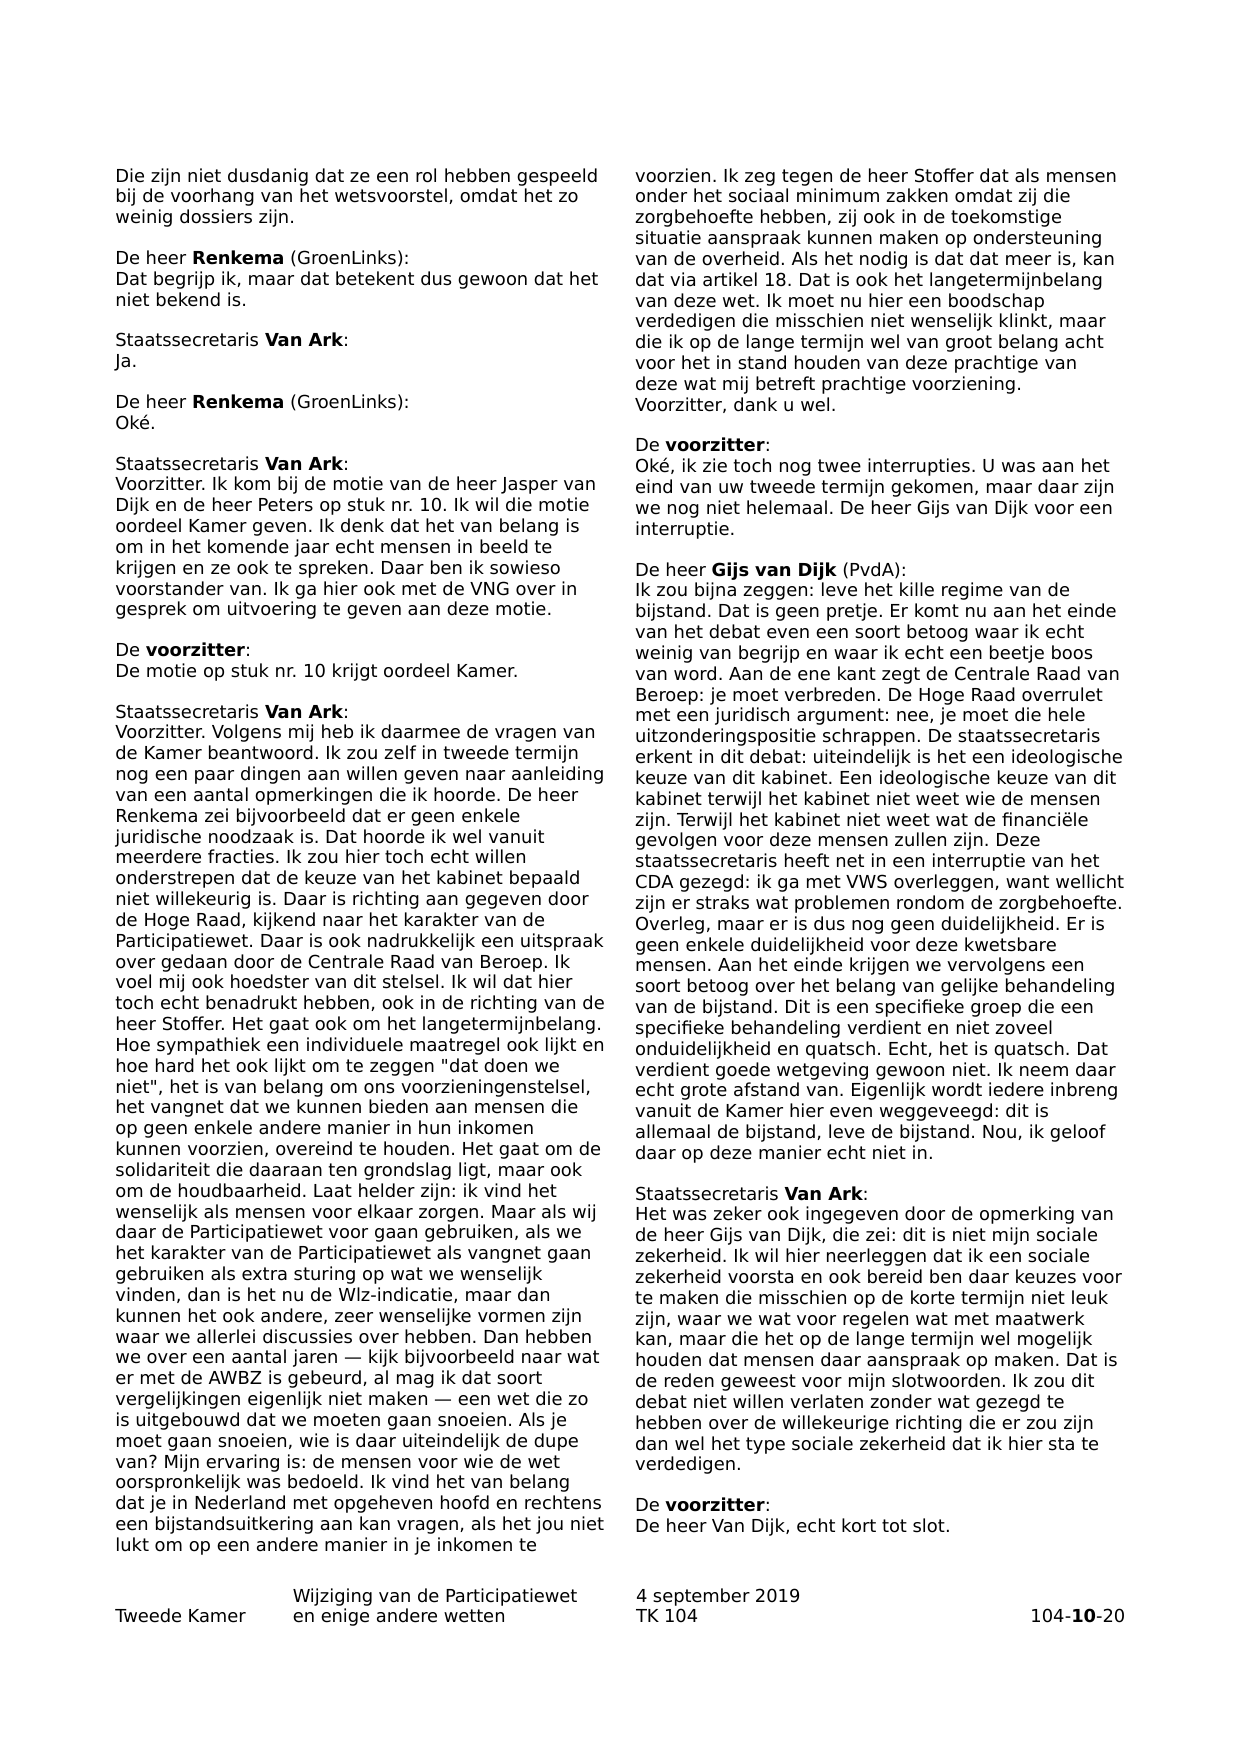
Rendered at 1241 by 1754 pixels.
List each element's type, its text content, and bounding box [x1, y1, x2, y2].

text De heer Renkema (GroenLinks): [115, 392, 605, 412]
text Staatssecretaris Van Ark: [115, 701, 605, 722]
text De voorzitter: [635, 1495, 1125, 1516]
text Staatssecretaris Van Ark: [115, 330, 605, 351]
text Voorzitter. Ik kom bij de motie van de heer Jasper van Dijk en de heer Peters op stuk nr. 10. Ik wil die motie oordeel Kamer geven. Ik denk dat het van belang is om in het komende jaar echt mensen in beeld te krijgen en ze ook te spreken. Daar ben ik sowieso voorstander van. Ik ga hier ook met de VNG over in gesprek om uitvoering te geven aan deze motie. [115, 474, 605, 620]
text Dat begrijp ik, maar dat betekent dus gewoon dat het niet bekend is. [115, 268, 605, 310]
text voorzien. Ik zeg tegen de heer Stoffer dat als mensen onder het sociaal minimum zakken omdat zij die zorgbehoefte hebben, zij ook in de toekomstige situatie aanspraak kunnen maken op ondersteuning van de overheid. Als het nodig is dat dat meer is, kan dat via artikel 18. Dat is ook het langetermijnbelang van deze wet. Ik moet nu hier een boodschap verdedigen die misschien niet wenselijk klinkt, maar die ik op de lange termijn wel van groot belang acht voor het in stand houden van deze prachtige van deze wat mij betreft prachtige voorziening. [635, 165, 1125, 394]
text Oké, ik zie toch nog twee interrupties. U was aan het eind van uw tweede termijn gekomen, maar daar zijn we nog niet helemaal. De heer Gijs van Dijk voor een interruptie. [635, 456, 1125, 539]
text Het was zeker ook ingegeven door de opmerking van de heer Gijs van Dijk, die zei: dit is niet mijn sociale zekerheid. Ik wil hier neerleggen dat ik een sociale zekerheid voorsta en ook bereid ben daar keuzes voor te maken die misschien op de korte termijn niet leuk zijn, waar we wat voor regelen wat met maatwerk kan, maar die het op de lange termijn wel mogelijk houden dat mensen daar aanspraak op maken. Dat is de reden geweest voor mijn slotwoorden. Ik zou dit debat niet willen verlaten zonder wat gezegd te hebben over de willekeurige richting die er zou zijn dan wel het type sociale zekerheid dat ik hier sta te verdedigen. [635, 1204, 1125, 1475]
text De voorzitter: [635, 435, 1125, 456]
text De heer Renkema (GroenLinks): [115, 248, 605, 268]
text Voorzitter. Volgens mij heb ik daarmee de vragen van de Kamer beantwoord. Ik zou zelf in tweede termijn nog een paar dingen aan willen geven naar aanleiding van een aantal opmerkingen die ik hoorde. De heer Renkema zei bijvoorbeeld dat er geen enkele juridische noodzaak is. Dat hoorde ik wel vanuit meerdere fracties. Ik zou hier toch echt willen onderstrepen dat de keuze van het kabinet bepaald niet willekeurig is. Daar is richting aan gegeven door de Hoge Raad, kijkend naar het karakter van de Participatiewet. Daar is ook nadrukkelijk een uitspraak over gedaan door de Centrale Raad van Beroep. Ik voel mij ook hoedster van dit stelsel. Ik wil dat hier toch echt benadrukt hebben, ook in de richting van de heer Stoffer. Het gaat ook om het langetermijnbelang. Hoe sympathiek een individuele maatregel ook lijkt en hoe hard het ook lijkt om te zeggen "dat doen we niet", het is van belang om ons voorzieningenstelsel, het vangnet dat we kunnen bieden aan mensen die op geen enkele andere manier in hun inkomen kunnen voorzien, overeind te houden. Het gaat om de solidariteit die daaraan ten grondslag ligt, maar ook om de houdbaarheid. Laat helder zijn: ik vind het wenselijk als mensen voor elkaar zorgen. Maar als wij daar de Participatiewet voor gaan gebruiken, als we het karakter van de Participatiewet als vangnet gaan gebruiken als extra sturing op wat we wenselijk vinden, dan is het nu de Wlz-indicatie, maar dan kunnen het ook andere, zeer wenselijke vormen zijn waar we allerlei discussies over hebben. Dan hebben we over een aantal jaren — kijk bijvoorbeeld naar wat er met de AWBZ is gebeurd, al mag ik dat soort vergelijkingen eigenlijk niet maken — een wet die zo is uitgebouwd dat we moeten gaan snoeien. Als je moet gaan snoeien, wie is daar uiteindelijk de dupe van? Mijn ervaring is: de mensen voor wie de wet oorspronkelijk was bedoeld. Ik vind het van belang dat je in Nederland met opgeheven hoofd en rechtens een bijstandsuitkering aan kan vragen, als het jou niet lukt om op een andere manier in je inkomen te [115, 722, 605, 1556]
text De heer Gijs van Dijk (PvdA): [635, 559, 1125, 580]
text De heer Van Dijk, echt kort tot slot. [635, 1516, 1125, 1537]
text Oké. [115, 412, 605, 433]
text De voorzitter: [115, 640, 605, 661]
text De motie op stuk nr. 10 krijgt oordeel Kamer. [115, 661, 605, 681]
text Voorzitter, dank u wel. [635, 394, 1125, 415]
text Ik zou bijna zeggen: leve het kille regime van de bijstand. Dat is geen pretje. Er komt nu aan het einde van het debat even een soort betoog waar ik echt weinig van begrijp en waar ik echt een beetje boos van word. Aan de ene kant zegt de Centrale Raad van Beroep: je moet verbreden. De Hoge Raad overrulet met een juridisch argument: nee, je moet die hele uitzonderingspositie schrappen. De staatssecretaris erkent in dit debat: uiteindelijk is het een ideologische keuze van dit kabinet. Een ideologische keuze van dit kabinet terwijl het kabinet niet weet wie de mensen zijn. Terwijl het kabinet niet weet wat de financiële gevolgen voor deze mensen zullen zijn. Deze staatssecretaris heeft net in een interruptie van het CDA gezegd: ik ga met VWS overleggen, want wellicht zijn er straks wat problemen rondom de zorgbehoefte. Overleg, maar er is dus nog geen duidelijkheid. Er is geen enkele duidelijkheid voor deze kwetsbare mensen. Aan het einde krijgen we vervolgens een soort betoog over het belang van gelijke behandeling van de bijstand. Dit is een specifieke groep die een specifieke behandeling verdient en niet zoveel onduidelijkheid en quatsch. Echt, het is quatsch. Dat verdient goede wetgeving gewoon niet. Ik neem daar echt grote afstand van. Eigenlijk wordt iedere inbreng vanuit de Kamer hier even weggeveegd: dit is allemaal de bijstand, leve de bijstand. Nou, ik geloof daar op deze manier echt niet in. [635, 580, 1125, 1163]
text Die zijn niet dusdanig dat ze een rol hebben gespeeld bij de voorhang van het wetsvoorstel, omdat het zo weinig dossiers zijn. [115, 165, 605, 228]
text Staatssecretaris Van Ark: [115, 453, 605, 474]
text Staatssecretaris Van Ark: [635, 1183, 1125, 1204]
text Ja. [115, 351, 605, 372]
